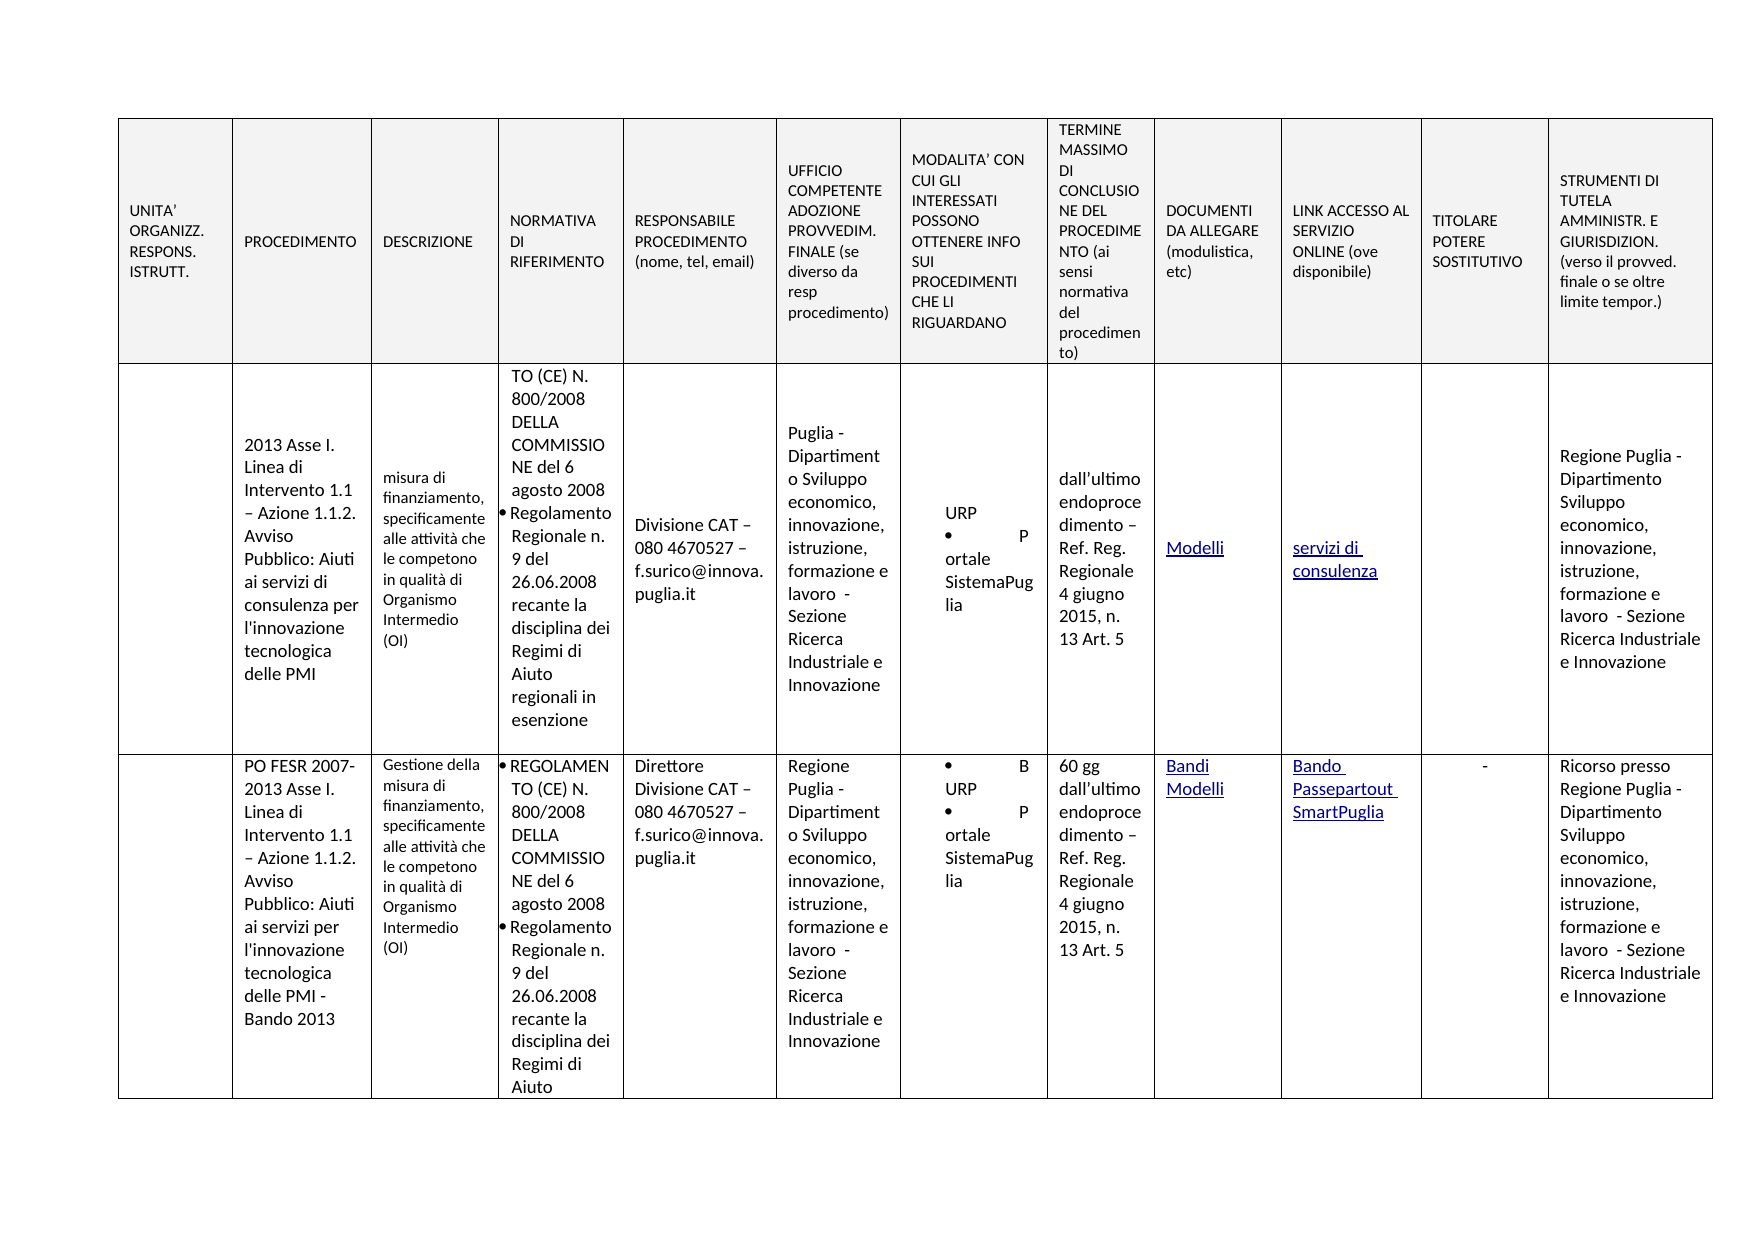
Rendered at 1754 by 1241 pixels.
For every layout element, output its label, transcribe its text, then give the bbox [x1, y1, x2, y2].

table_header NORMATIVA DI RIFERIMENTO [499, 119, 623, 363]
table_header STRUMENTI DI TUTELA AMMINISTR. E GIURISDIZION. (verso il provved. finale o se oltre limite tempor.) [1549, 119, 1712, 363]
table_cell Puglia - Dipartimento Sviluppo economico, innovazione, istruzione, formazione e lavoro - Sezione Ricerca Industriale e Innovazione [777, 364, 900, 753]
table_cell Bandi Modelli [1155, 755, 1281, 1098]
table_header UFFICIO COMPETENTE ADOZIONE PROVVEDIM. FINALE (se diverso da resp procedimento) [777, 119, 900, 363]
table_cell Modelli [1155, 364, 1281, 753]
table_cell Regione Puglia - Dipartimento Sviluppo economico, innovazione, istruzione, formazione e lavoro - Sezione Ricerca Industriale e Innovazione [1549, 364, 1712, 753]
table_cell BURP Portale SistemaPuglia [901, 755, 1047, 1098]
table_header MODALITA’ CON CUI GLI INTERESSATI POSSONO OTTENERE INFO SUI PROCEDIMENTI CHE LI RIGUARDANO [901, 119, 1047, 363]
table_cell servizi di consulenza [1282, 364, 1421, 753]
table_cell PO FESR 2007-2013 Asse I. Linea di Intervento 1.1 – Azione 1.1.2. Avviso Pubblico: Aiuti ai servizi per l'innovazione tecnologica delle PMI - Bando 2013 [233, 755, 371, 1098]
table_header LINK ACCESSO AL SERVIZIO ONLINE (ove disponibile) [1282, 119, 1421, 363]
table_cell dall’ultimo endoprocedimento – Ref. Reg. Regionale 4 giugno 2015, n. 13 Art. 5 [1048, 364, 1154, 753]
table_header TERMINE MASSIMO DI CONCLUSIONE DEL PROCEDIMENTO (ai sensi normativa del procedimento) [1048, 119, 1154, 363]
table_cell - [1422, 755, 1548, 1098]
table_header TITOLARE POTERE SOSTITUTIVO [1422, 119, 1548, 363]
table_cell misura di finanziamento, specificamente alle attività che le competono in qualità di Organismo Intermedio (OI) [372, 364, 498, 753]
table_cell [119, 755, 232, 1098]
table_cell 60 gg dall’ultimo endoprocedimento – Ref. Reg. Regionale 4 giugno 2015, n. 13 Art. 5 [1048, 755, 1154, 1098]
table_cell REGOLAMENTO (CE) N. 800/2008 DELLA COMMISSIONE del 6 agosto 2008 Regolamento Regionale n. 9 del 26.06.2008 recante la disciplina dei Regimi di Aiuto regionali in esenzione [499, 364, 623, 753]
table_cell [119, 364, 232, 753]
table_cell Ricorso presso Regione Puglia - Dipartimento Sviluppo economico, innovazione, istruzione, formazione e lavoro - Sezione Ricerca Industriale e Innovazione [1549, 755, 1712, 1098]
table_cell REGOLAMENTO (CE) N. 800/2008 DELLA COMMISSIONE del 6 agosto 2008 Regolamento Regionale n. 9 del 26.06.2008 recante la disciplina dei Regimi di Aiuto [499, 755, 623, 1098]
table_header PROCEDIMENTO [233, 119, 371, 363]
table_cell Direttore Divisione CAT – 080 4670527 – f.surico@innova.puglia.it [624, 755, 776, 1098]
table_header DOCUMENTI DA ALLEGARE (modulistica, etc) [1155, 119, 1281, 363]
table_cell Regione Puglia - Dipartimento Sviluppo economico, innovazione, istruzione, formazione e lavoro - Sezione Ricerca Industriale e Innovazione [777, 755, 900, 1098]
table_cell Bando Passepartout SmartPuglia [1282, 755, 1421, 1098]
table_cell Gestione della misura di finanziamento, specificamente alle attività che le competono in qualità di Organismo Intermedio (OI) [372, 755, 498, 1098]
table_header RESPONSABILE PROCEDIMENTO (nome, tel, email) [624, 119, 776, 363]
table_cell 2013 Asse I. Linea di Intervento 1.1 – Azione 1.1.2. Avviso Pubblico: Aiuti ai servizi di consulenza per l'innovazione tecnologica delle PMI [233, 364, 371, 753]
table_header UNITA’ ORGANIZZ. RESPONS. ISTRUTT. [119, 119, 232, 363]
table_header DESCRIZIONE [372, 119, 498, 363]
table_cell - [1422, 364, 1548, 753]
table_cell Divisione CAT – 080 4670527 – f.surico@innova.puglia.it [624, 364, 776, 753]
table_cell BURP Portale SistemaPuglia [901, 364, 1047, 753]
